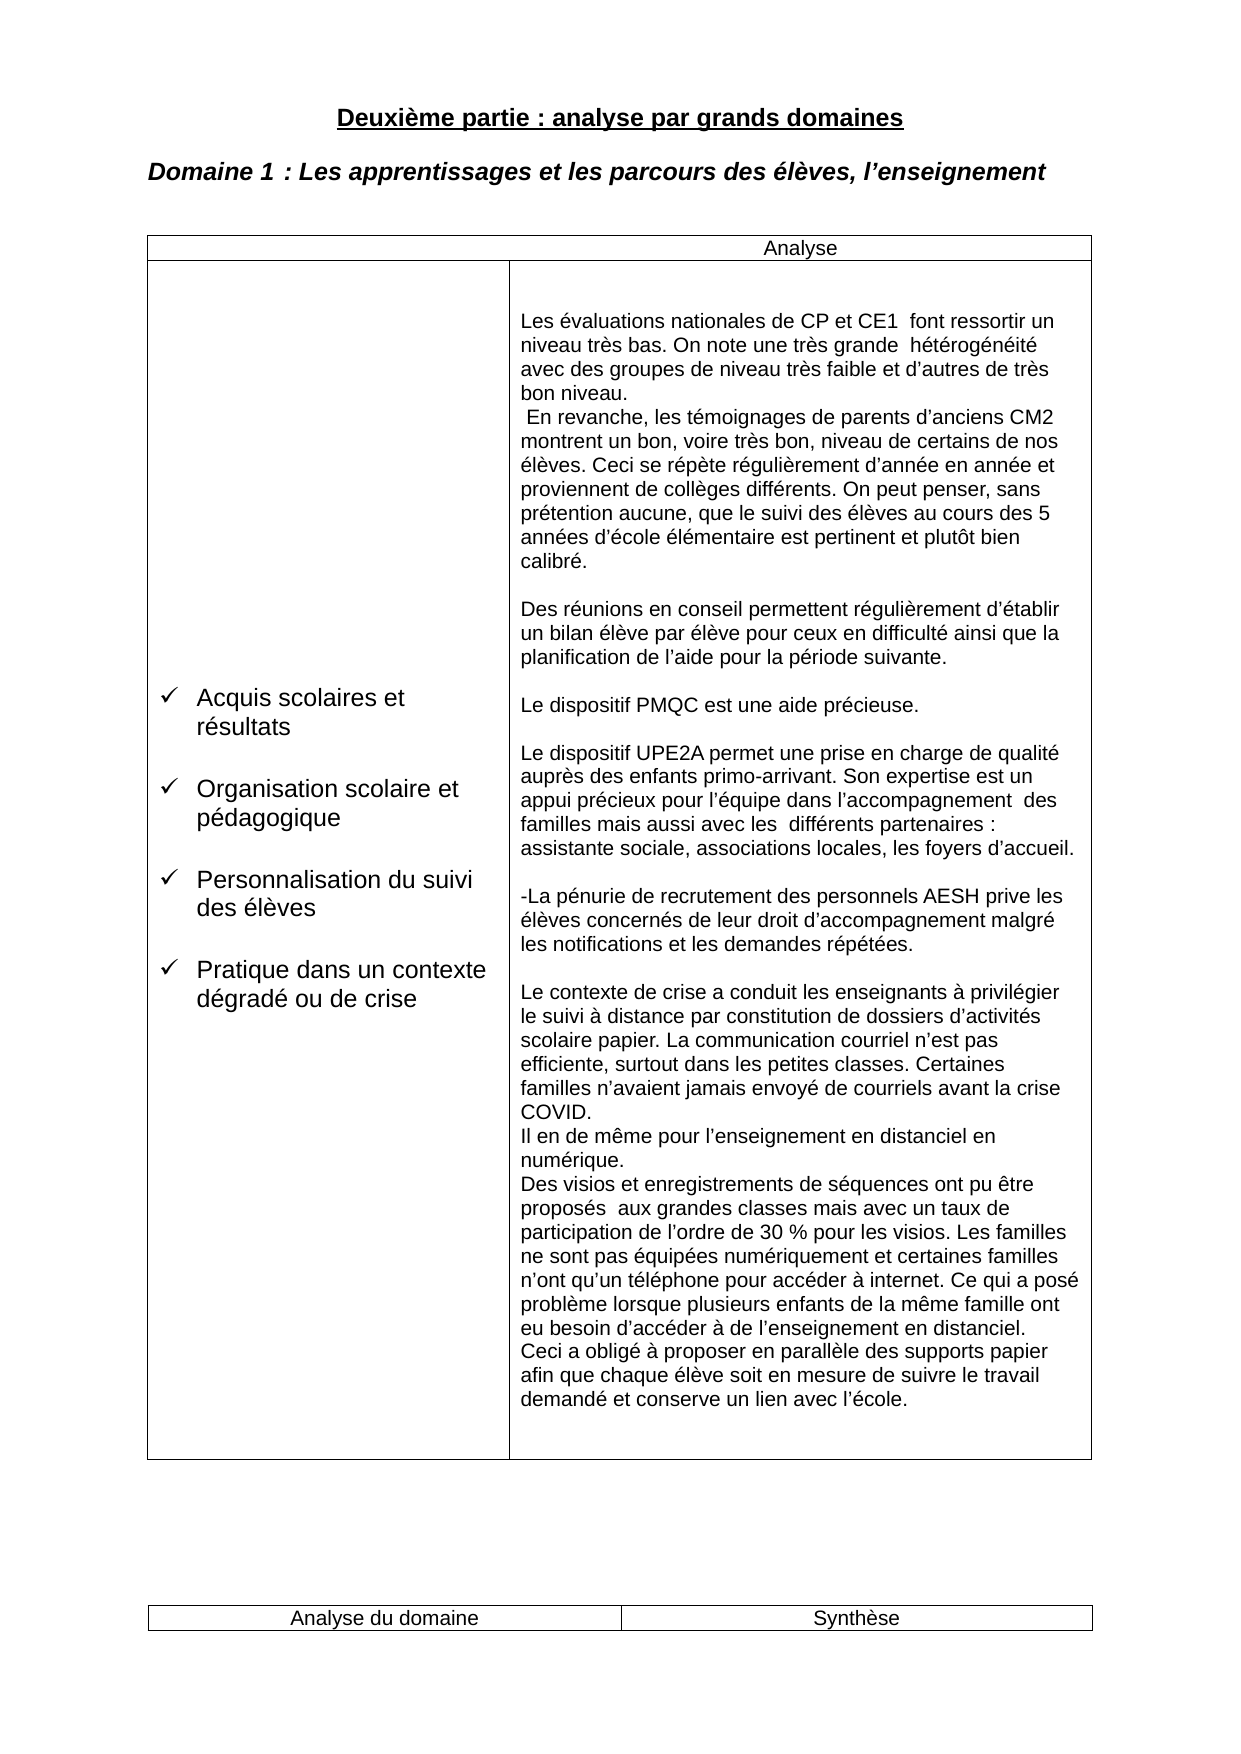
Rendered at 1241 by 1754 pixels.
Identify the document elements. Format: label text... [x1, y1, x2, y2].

table_header Analyse [509, 236, 1091, 260]
table_cell Les évaluations nationales de CP et CE1 font ressortir un niveau très bas. On note une très grande hétérogénéité avec des groupes de niveau très faible et d’autres de très bon niveau. En revanche, les témoignages de parents d’anciens CM2 montrent un bon, voire très bon, niveau de certains de nos élèves. Ceci se répète régulièrement d’année en année et proviennent de collèges différents. On peut penser, sans prétention aucune, que le suivi des élèves au cours des 5 années d’école élémentaire est pertinent et plutôt bien calibré. Des réunions en conseil permettent régulièrement d’établir un bilan élève par élève pour ceux en difficulté ainsi que la planification de l’aide pour la période suivante. Le dispositif PMQC est une aide précieuse. Le dispositif UPE2A permet une prise en charge de qualité auprès des enfants primo-arrivant. Son expertise est un appui précieux pour l’équipe dans l’accompagnement des familles mais aussi avec les différents partenaires : assistante sociale, associations locales, les foyers d’accueil. -La pénurie de recrutement des personnels AESH prive les élèves concernés de leur droit d’accompagnement malgré les notifications et les demandes répétées. Le contexte de crise a conduit les enseignants à privilégier le suivi à distance par constitution de dossiers d’activités scolaire papier. La communication courriel n’est pas efficiente, surtout dans les petites classes. Certaines familles n’avaient jamais envoyé de courriels avant la crise COVID. Il en de même pour l’enseignement en distanciel en numérique. Des visios et enregistrements de séquences ont pu être proposés aux grandes classes mais avec un taux de participation de l’ordre de 30 % pour les visios. Les familles ne sont pas équipées numériquement et certaines familles n’ont qu’un téléphone pour accéder à internet. Ce qui a posé problème lorsque plusieurs enfants de la même famille ont eu besoin d’accéder à de l’enseignement en distanciel. Ceci a obligé à proposer en parallèle des supports papier afin que chaque élève soit en mesure de suivre le travail demandé et conserve un lien avec l’école. [510, 261, 1091, 1459]
text Deuxième partie : analyse par grands domaines [148, 103, 1093, 132]
table_header Analyse du domaine [149, 1606, 621, 1630]
text Domaine 1 : Les apprentissages et les parcours des élèves, l’enseignement [148, 157, 1093, 186]
table_header Synthèse [622, 1606, 1092, 1630]
table_cell Acquis scolaires et résultats Organisation scolaire et pédagogique Personnalisation du suivi des élèves Pratique dans un contexte dégradé ou de crise [148, 261, 509, 1459]
table_header [148, 236, 509, 260]
